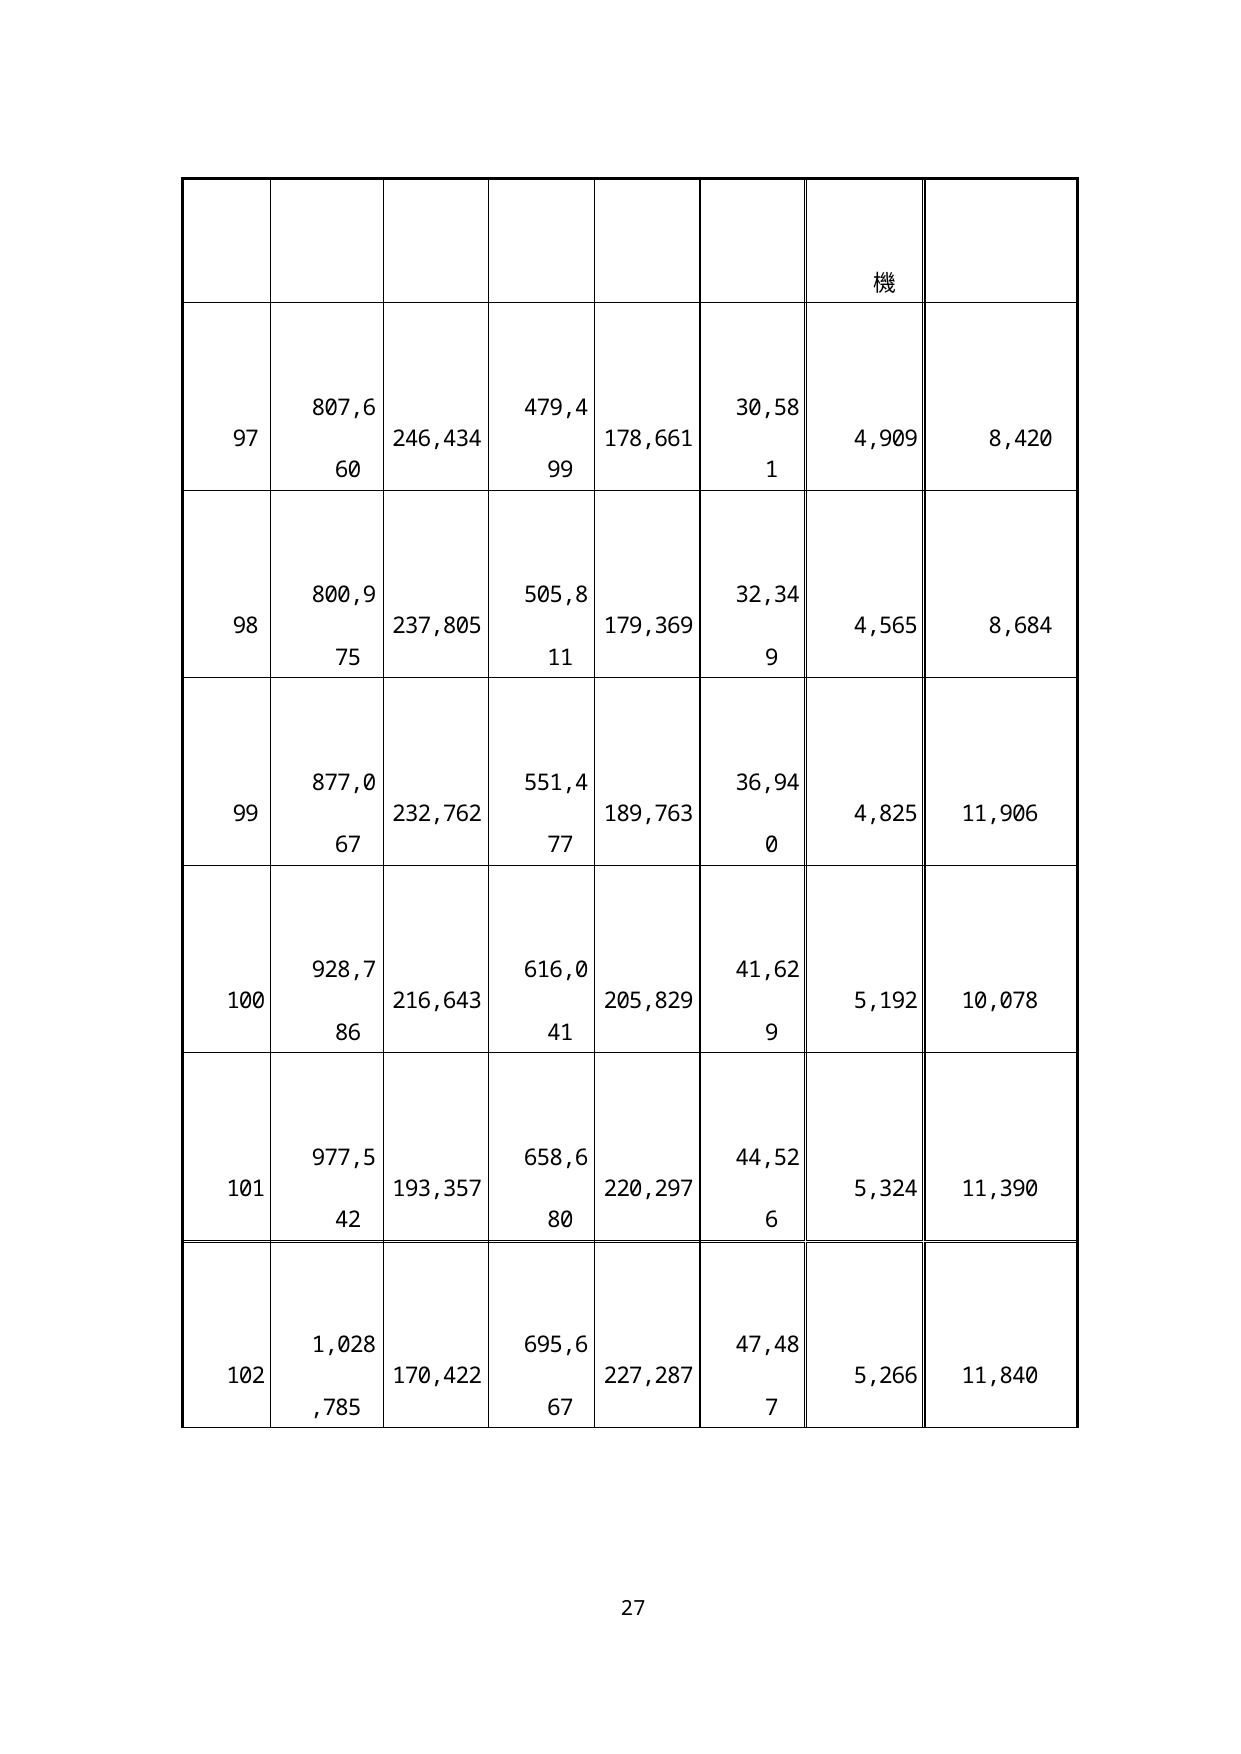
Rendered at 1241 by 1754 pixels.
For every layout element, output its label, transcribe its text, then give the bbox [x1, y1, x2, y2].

table_header [184, 180, 270, 302]
table_cell 551,477 [489, 678, 594, 865]
table_cell 220,297 [595, 1053, 699, 1240]
table_cell 10,078 [926, 866, 1076, 1052]
table_cell 8,684 [926, 491, 1076, 677]
table_cell 695,667 [489, 1243, 594, 1427]
table_header [489, 180, 594, 302]
table_cell 193,357 [384, 1053, 488, 1240]
table_cell 100 [184, 866, 270, 1052]
table_cell 179,369 [595, 491, 699, 677]
table_cell 616,041 [489, 866, 594, 1052]
table_cell 800,975 [271, 491, 383, 677]
table_cell 5,266 [807, 1243, 922, 1427]
table_cell 97 [184, 303, 270, 490]
table_cell 44,526 [701, 1053, 804, 1240]
table_cell 658,680 [489, 1053, 594, 1240]
table_header [926, 180, 1076, 302]
table_cell 4,825 [807, 678, 922, 865]
table_cell 189,763 [595, 678, 699, 865]
table_cell 11,390 [926, 1053, 1076, 1240]
table_cell 47,487 [701, 1243, 804, 1427]
table_cell 11,840 [926, 1243, 1076, 1427]
table_cell 30,581 [701, 303, 804, 490]
table_cell 977,542 [271, 1053, 383, 1240]
table_header [271, 180, 383, 302]
table_cell 237,805 [384, 491, 488, 677]
table_header 機 [807, 180, 922, 302]
table_cell 102 [184, 1243, 270, 1427]
table_cell 479,499 [489, 303, 594, 490]
table_cell 32,349 [701, 491, 804, 677]
table_cell 232,762 [384, 678, 488, 865]
table_cell 98 [184, 491, 270, 677]
table_cell 4,909 [807, 303, 922, 490]
table_cell 205,829 [595, 866, 699, 1052]
table_cell 99 [184, 678, 270, 865]
table_cell 227,287 [595, 1243, 699, 1427]
table_cell 928,786 [271, 866, 383, 1052]
table_cell 807,660 [271, 303, 383, 490]
table_cell 5,192 [807, 866, 922, 1052]
table_cell 4,565 [807, 491, 922, 677]
table_header [701, 180, 804, 302]
table_header [595, 180, 699, 302]
table_cell 5,324 [807, 1053, 922, 1240]
table_cell 246,434 [384, 303, 488, 490]
table_cell 36,940 [701, 678, 804, 865]
table_cell 1,028,785 [271, 1243, 383, 1427]
table_cell 216,643 [384, 866, 488, 1052]
table_cell 41,629 [701, 866, 804, 1052]
table_cell 877,067 [271, 678, 383, 865]
table_cell 170,422 [384, 1243, 488, 1427]
table_cell 178,661 [595, 303, 699, 490]
table_header [384, 180, 488, 302]
table_cell 101 [184, 1053, 270, 1240]
table_cell 505,811 [489, 491, 594, 677]
table_cell 8,420 [926, 303, 1076, 490]
table_cell 11,906 [926, 678, 1076, 865]
